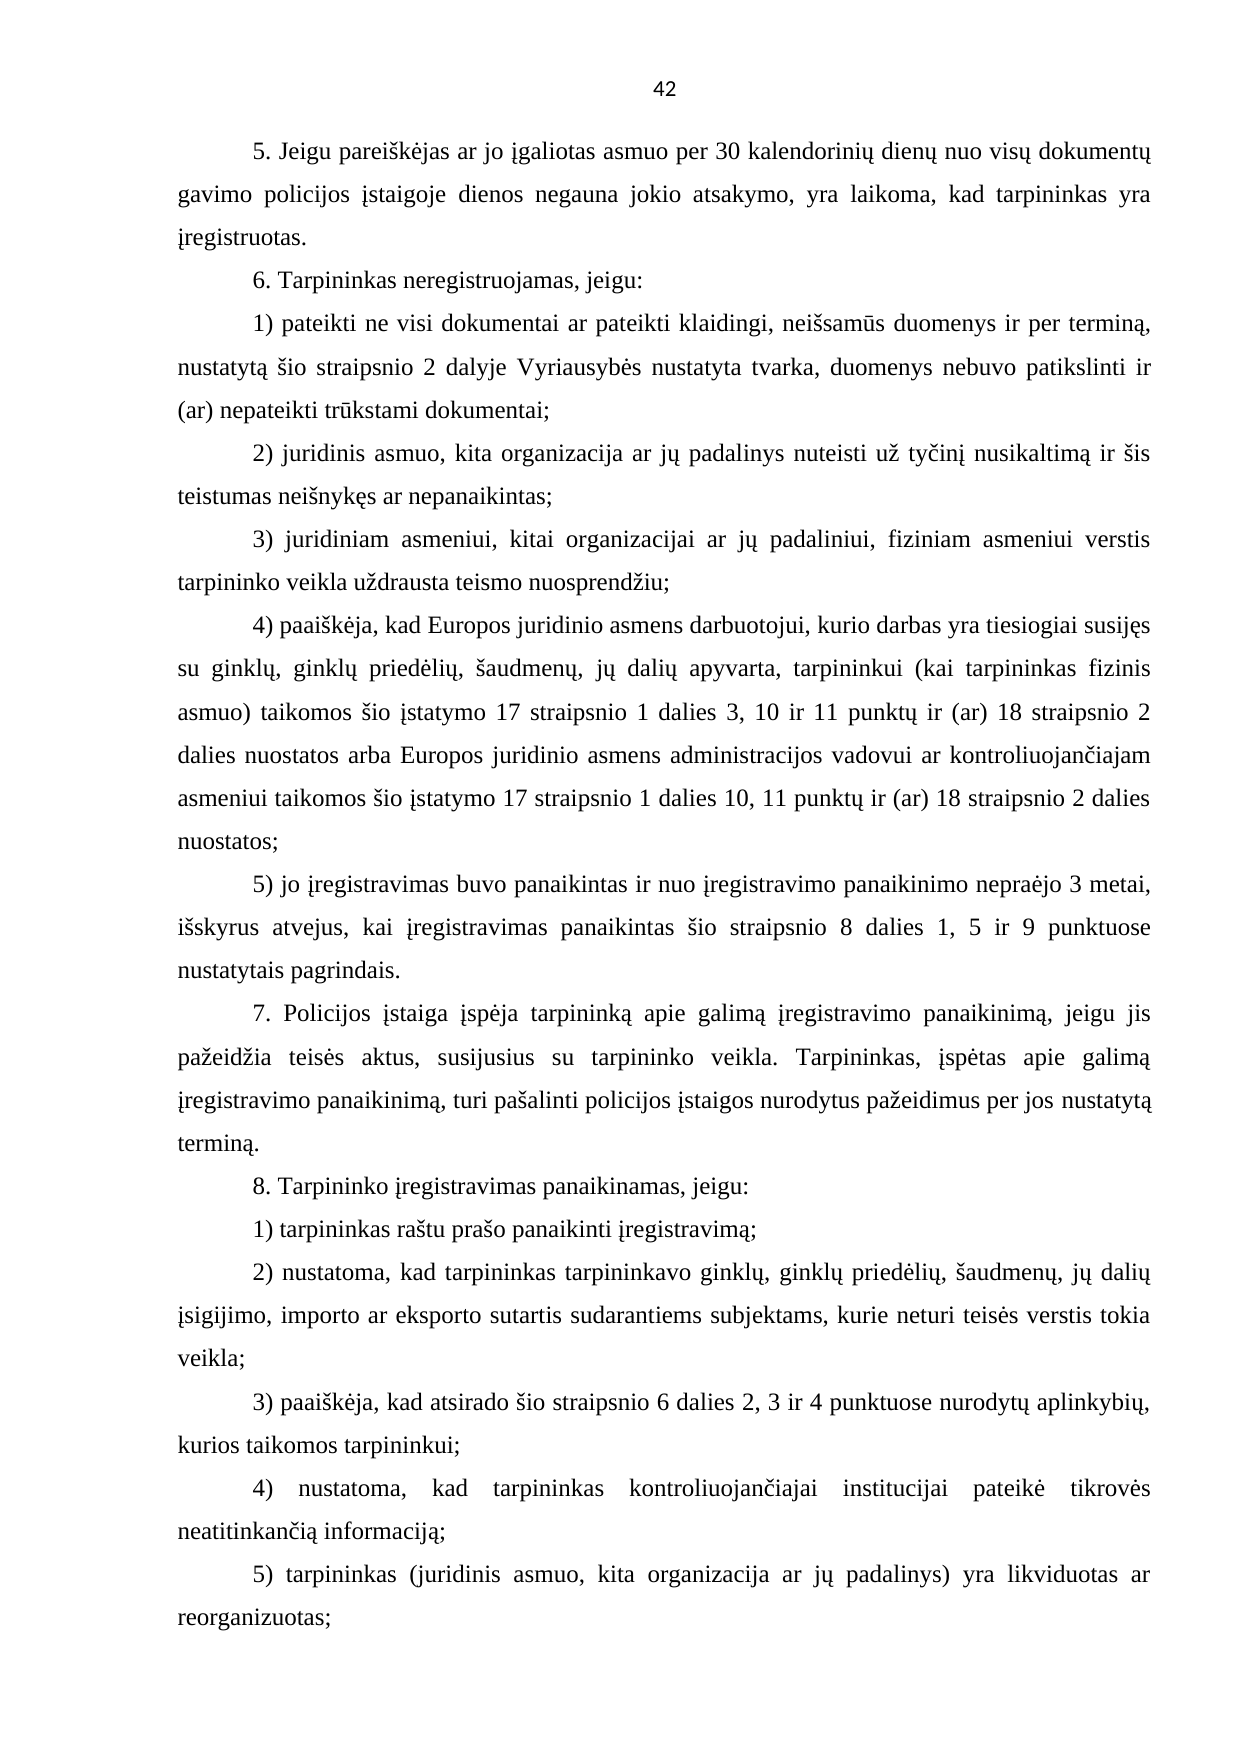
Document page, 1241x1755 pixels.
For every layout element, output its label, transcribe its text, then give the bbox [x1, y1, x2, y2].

text 8. Tarpininko įregistravimas panaikinamas, jeigu: [177, 1171, 1152, 1200]
text 5) tarpininkas (juridinis asmuo, kita organizacija ar jų padalinys) yra likviduotas ar reorganizuotas; [177, 1559, 1152, 1631]
text 2) juridinis asmuo, kita organizacija ar jų padalinys nuteisti už tyčinį nusikaltimą ir šis teistumas neišnykęs ar nepanaikintas; [177, 438, 1152, 510]
text 7. Policijos įstaiga įspėja tarpininką apie galimą įregistravimo panaikinimą, jeigu jis pažeidžia teisės aktus, susijusius su tarpininko veikla. Tarpininkas, įspėtas apie galimą įregistravimo panaikinimą, turi pašalinti policijos įstaigos nurodytus pažeidimus per jos nustatytą terminą. [177, 998, 1152, 1157]
text 5) jo įregistravimas buvo panaikintas ir nuo įregistravimo panaikinimo nepraėjo 3 metai, išskyrus atvejus, kai įregistravimas panaikintas šio straipsnio 8 dalies 1, 5 ir 9 punktuose nustatytais pagrindais. [177, 869, 1152, 984]
text 2) nustatoma, kad tarpininkas tarpininkavo ginklų, ginklų priedėlių, šaudmenų, jų dalių įsigijimo, importo ar eksporto sutartis sudarantiems subjektams, kurie neturi teisės verstis tokia veikla; [177, 1257, 1152, 1372]
text 3) juridiniam asmeniui, kitai organizacijai ar jų padaliniui, fiziniam asmeniui verstis tarpininko veikla uždrausta teismo nuosprendžiu; [177, 524, 1152, 596]
text 6. Tarpininkas neregistruojamas, jeigu: [177, 265, 1152, 294]
text 5. Jeigu pareiškėjas ar jo įgaliotas asmuo per 30 kalendorinių dienų nuo visų dokumentų gavimo policijos įstaigoje dienos negauna jokio atsakymo, yra laikoma, kad tarpininkas yra įregistruotas. [177, 136, 1152, 251]
text 1) pateikti ne visi dokumentai ar pateikti klaidingi, neišsamūs duomenys ir per terminą, nustatytą šio straipsnio 2 dalyje Vyriausybės nustatyta tvarka, duomenys nebuvo patikslinti ir (ar) nepateikti trūkstami dokumentai; [177, 308, 1152, 423]
text 4) paaiškėja, kad Europos juridinio asmens darbuotojui, kurio darbas yra tiesiogiai susijęs su ginklų, ginklų priedėlių, šaudmenų, jų dalių apyvarta, tarpininkui (kai tarpininkas fizinis asmuo) taikomos šio įstatymo 17 straipsnio 1 dalies 3, 10 ir 11 punktų ir (ar) 18 straipsnio 2 dalies nuostatos arba Europos juridinio asmens administracijos vadovui ar kontroliuojančiajam asmeniui taikomos šio įstatymo 17 straipsnio 1 dalies 10, 11 punktų ir (ar) 18 straipsnio 2 dalies nuostatos; [177, 610, 1152, 855]
text 1) tarpininkas raštu prašo panaikinti įregistravimą; [177, 1214, 1152, 1243]
text 3) paaiškėja, kad atsirado šio straipsnio 6 dalies 2, 3 ir 4 punktuose nurodytų aplinkybių, kurios taikomos tarpininkui; [177, 1387, 1152, 1458]
text 4) nustatoma, kad tarpininkas kontroliuojančiajai institucijai pateikė tikrovės neatitinkančią informaciją; [177, 1473, 1152, 1545]
